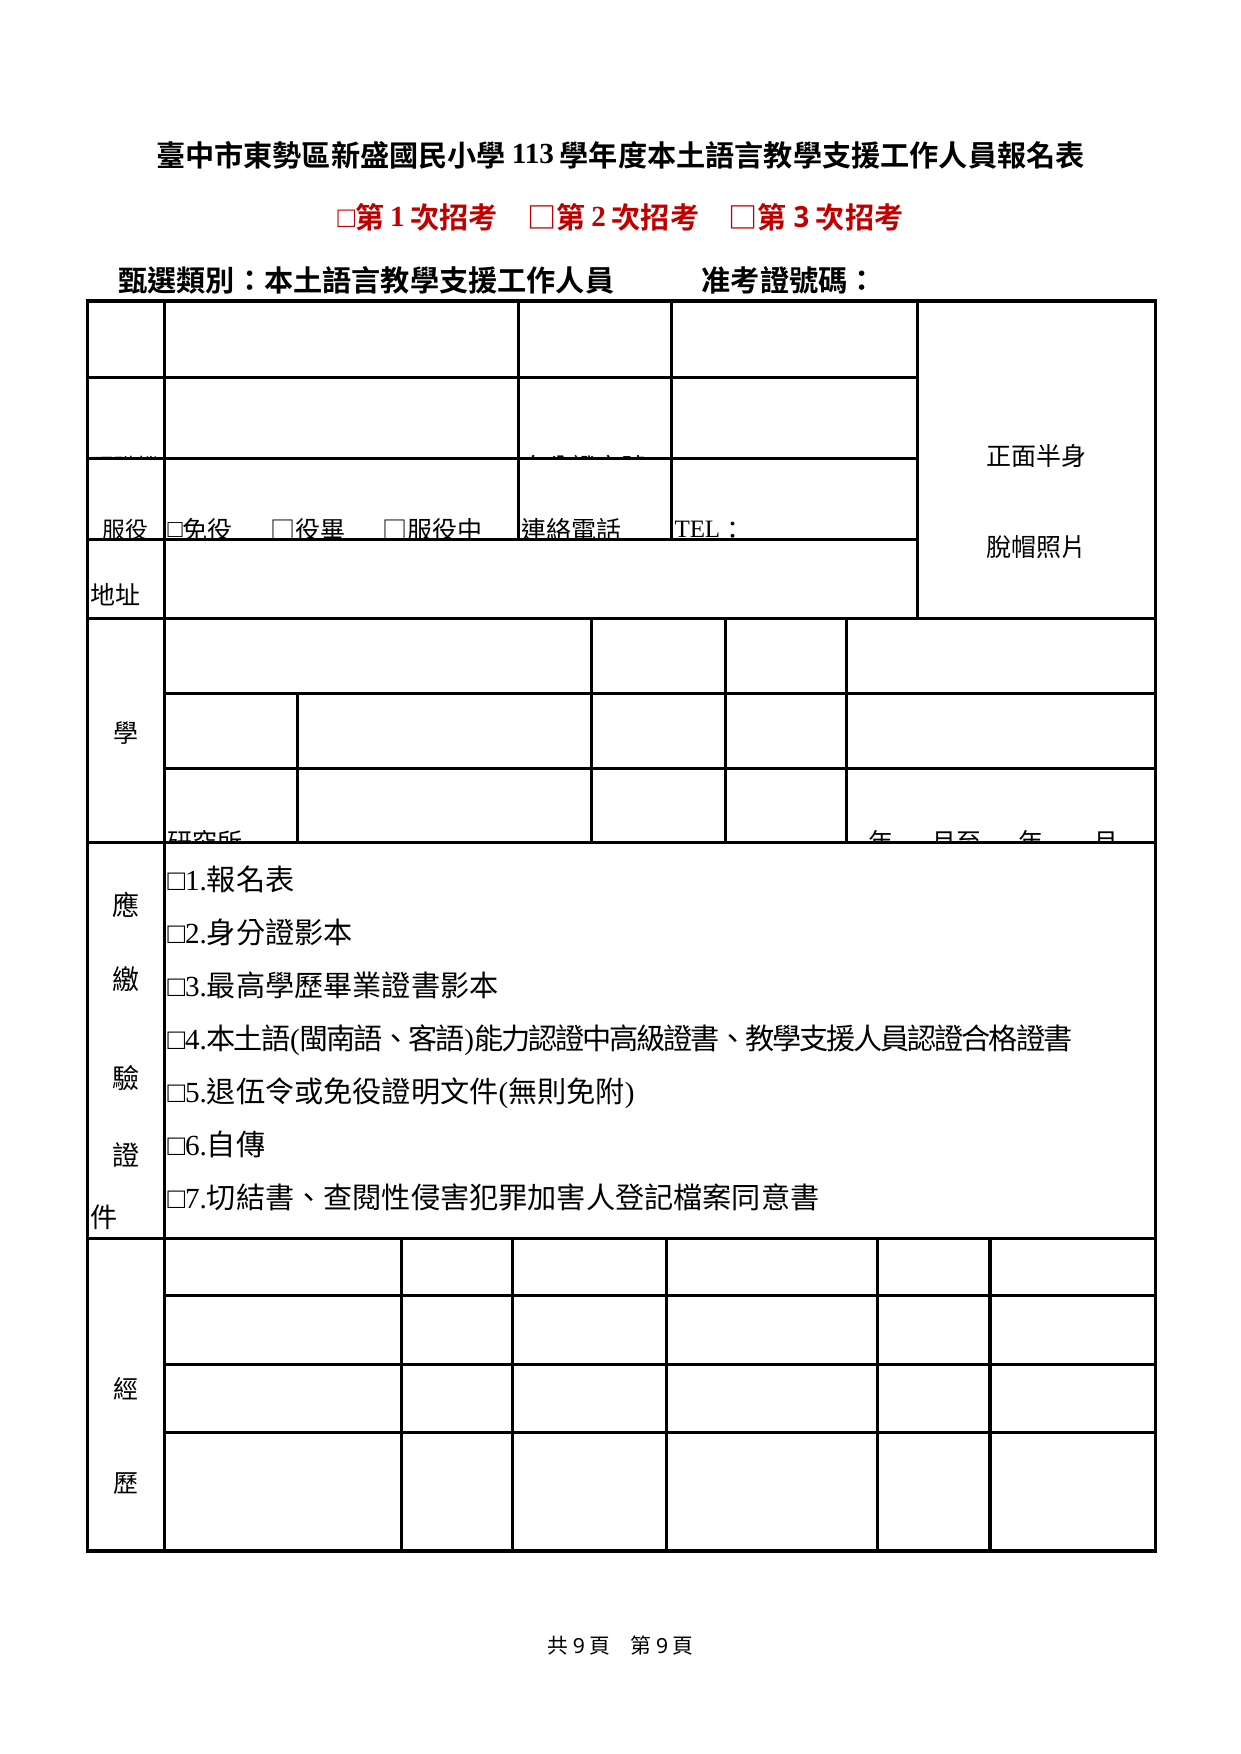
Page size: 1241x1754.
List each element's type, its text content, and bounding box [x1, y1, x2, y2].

table_cell [992, 1434, 1154, 1549]
table_cell [668, 1434, 876, 1549]
table_cell 身分證字號 [520, 379, 670, 457]
table_cell [668, 1297, 876, 1363]
table_cell 連絡電話 [520, 460, 670, 538]
table_cell [166, 379, 517, 457]
table_cell 職 稱 [403, 1240, 511, 1293]
table_cell 應 繳 驗 證 件 [89, 844, 163, 1237]
table_cell [879, 1434, 988, 1549]
table_cell 現職機關學校 [89, 379, 163, 457]
table_cell □1.報名表 □2.身分證影本 □3.最高學歷畢業證書影本 □4.本土語(閩南語、客語)能力認證中高級證書、教學支援人員認證合格證書 □5.退伍令或免役證明文件(無則免附) □6.自傳 □7.切結書、查閱性侵害犯罪加害人登記檔案同意書 [166, 844, 1154, 1237]
table_cell 經 歷 [89, 1240, 163, 1549]
table_cell 曾服務之機關學校 [166, 1240, 400, 1293]
table_header 姓 名 [89, 303, 163, 376]
text 臺中市東勢區新盛國民小學113學年度本土語言教學支援工作人員報名表 [118, 112, 1122, 174]
table_cell [166, 541, 916, 617]
text □第1次招考 □第2次招考 □第3次招考 [118, 174, 1122, 237]
table_cell 起 迄 年 月 [514, 1240, 665, 1293]
table_cell 年 月至 年 月 [848, 770, 1154, 841]
table_cell 學 校 名 稱 [166, 620, 590, 692]
table_cell [727, 695, 845, 767]
table_cell 研究所 [166, 770, 296, 841]
table_header 出生年月日 [520, 303, 670, 376]
table_cell 曾服務之機關學校 [668, 1240, 876, 1293]
table_cell 起 迄 年 月 [992, 1240, 1154, 1293]
table_cell TEL： 手機： [673, 460, 916, 538]
table_cell 大 學 [166, 695, 296, 767]
table_cell [514, 1297, 665, 1363]
table_cell 職 稱 [879, 1240, 988, 1293]
table_cell [514, 1434, 665, 1549]
table_cell [514, 1366, 665, 1431]
table_cell [879, 1297, 988, 1363]
table_cell [593, 770, 724, 841]
table_cell [668, 1366, 876, 1431]
table_cell 組 別 [727, 620, 845, 692]
table_cell [299, 695, 590, 767]
table_cell 起 迄 年 月 [848, 620, 1154, 692]
table_header 年 月 日 [673, 303, 916, 376]
table_header 正面半身 脫帽照片 [919, 303, 1154, 617]
table_cell 系 科 [593, 620, 724, 692]
table_cell 地址 [89, 541, 163, 617]
table_cell [879, 1366, 988, 1431]
table_header [166, 303, 517, 376]
table_cell [403, 1366, 511, 1431]
table_cell 服役 情形 [89, 460, 163, 538]
table_cell □免役 □役畢 □服役中 [166, 460, 517, 538]
table_cell [727, 770, 845, 841]
table_cell [403, 1434, 511, 1549]
table_cell 學 歷 [89, 620, 163, 841]
table_cell [673, 379, 916, 457]
text 甄選類別：本土語言教學支援工作人員 准考證號碼： [118, 237, 1122, 299]
table_cell [992, 1297, 1154, 1363]
table_cell [166, 1366, 400, 1431]
table_cell [593, 695, 724, 767]
table_cell 年 月至 年 月 [848, 695, 1154, 767]
table_cell [166, 1434, 400, 1549]
table_cell [403, 1297, 511, 1363]
table_cell [992, 1366, 1154, 1431]
table_cell 研究所 [197, 834, 207, 841]
table_cell [299, 770, 590, 841]
table_cell [166, 1297, 400, 1363]
